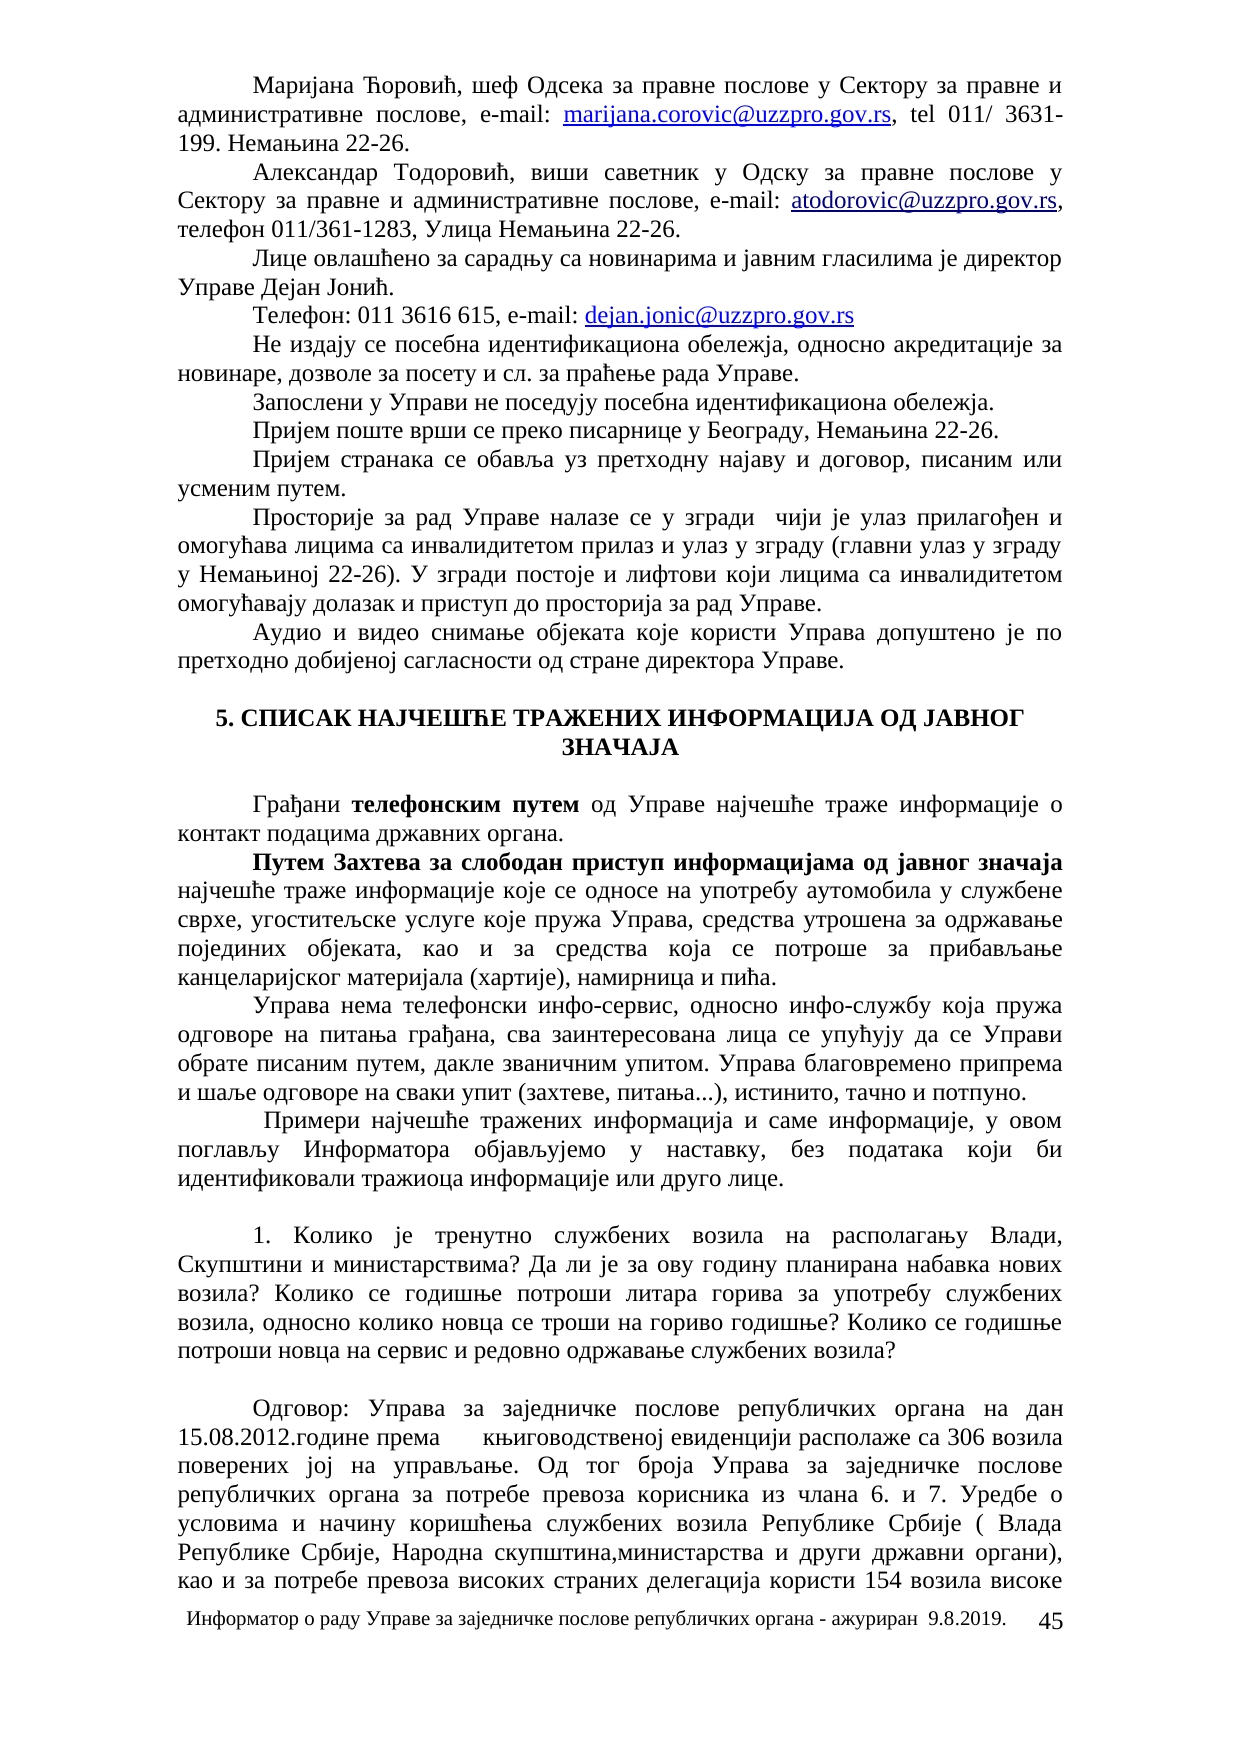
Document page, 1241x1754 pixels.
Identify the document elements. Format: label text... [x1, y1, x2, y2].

text Путем Захтева за слободан приступ информацијама од јавног значаја најчешће траже информације које се односе на употребу аутомобила у службене сврхе, угоститељске услуге које пружа Управа, средства утрошена за одржавање појединих објеката, као и за средства која се потроше за прибављање канцеларијског материјала (хартије), намирница и пића. [177, 847, 1063, 990]
text Лице овлашћено за сарадњу са новинарима и јавним гласилима је директор Управе Дејан Јонић. [177, 243, 1063, 300]
text Одговор: Управа за заједничке послове републичких органа на дан 15.08.2012.године према књиговодственој евиденцији располаже са 306 возила поверених јој на управљање. Од тог броја Управа за заједничке послове републичких органа за потребе превоза корисника из члана 6. и 7. Уредбе о условима и начину коришћења службених возила Републике Србије ( Влада Републике Србије, Народна скупштина,министарства и други државни органи), као и за потребе превоза високих страних делегација користи 154 возила високе [177, 1393, 1063, 1594]
text Пријем странака се обавља уз претходну најаву и договор, писаним или усменим путем. [177, 444, 1063, 502]
text 5. СПИСАК НАЈЧЕШЋЕ ТРАЖЕНИХ ИНФОРМАЦИЈА ОД ЈАВНОГ ЗНАЧАЈА [177, 703, 1063, 760]
text Запослени у Управи не поседују посебна идентификациона обележја. [177, 387, 1063, 415]
text Просторије за рад Управе налазе се у згради чији је улаз прилагођен и омогућава лицима са инвалидитетом прилаз и улаз у зграду (главни улаз у зграду у Немањиној 22-26). У згради постоје и лифтови који лицима са инвалидитетом омогућавају долазак и приступ до просторија за рад Управе. [177, 502, 1063, 617]
text Грађани телефонским путем од Управе најчешће траже информације о контакт подацима државних органа. [177, 789, 1063, 847]
text Аудио и видео снимање објеката које користи Управа допуштено је по претходно добијеној сагласности од стране директора Управе. [177, 617, 1063, 674]
text Маријана Ћоровић, шеф Одсека за правне послове у Сектору за правне и административне послове, e-mail: marijana.corovic@uzzpro.gov.rs, tel 011/ 3631-199. Немањина 22-26. [177, 70, 1063, 157]
text Не издају се посебна идентификациона обележја, односно акредитације за новинаре, дозволе за посету и сл. за праћење рада Управе. [177, 329, 1063, 387]
text Примери најчешће тражених информација и саме информације, у овом поглављу Информатора објављујемо у наставку, без података који би идентификовали тражиоца информације или друго лице. [177, 1105, 1063, 1192]
text Пријем поште врши се преко писарнице у Београду, Немањина 22-26. [177, 415, 1063, 444]
text Александар Тодоровић, виши саветник у Одску за правне послове у Сектору за правне и административне послове, e-mail: atodorovic@uzzpro.gov.rs, телефон 011/361-1283, Улица Немањина 22-26. [177, 157, 1063, 243]
text 1. Колико је тренутно службених возила на располагању Влади, Скупштини и министарствима? Да ли је за ову годину планирана набавка нових возила? Колико се годишње потроши литара горива за употребу службених возила, односно колико новца се троши на гориво годишње? Колико се годишње потроши новца на сервис и редовно одржавање службених возила? [177, 1220, 1063, 1364]
text Управа нема телефонски инфо-сервис, односно инфо-службу која пружа одговоре на питања грађана, сва заинтересована лица се упућују да се Управи обрате писаним путем, дакле званичним упитом. Управа благовремено припрема и шаље одговоре на сваки упит (захтеве, питања...), истинито, тачно и потпуно. [177, 990, 1063, 1105]
text Телефон: 011 3616 615, e-mail: dejan.jonic@uzzpro.gov.rs [177, 300, 1063, 329]
